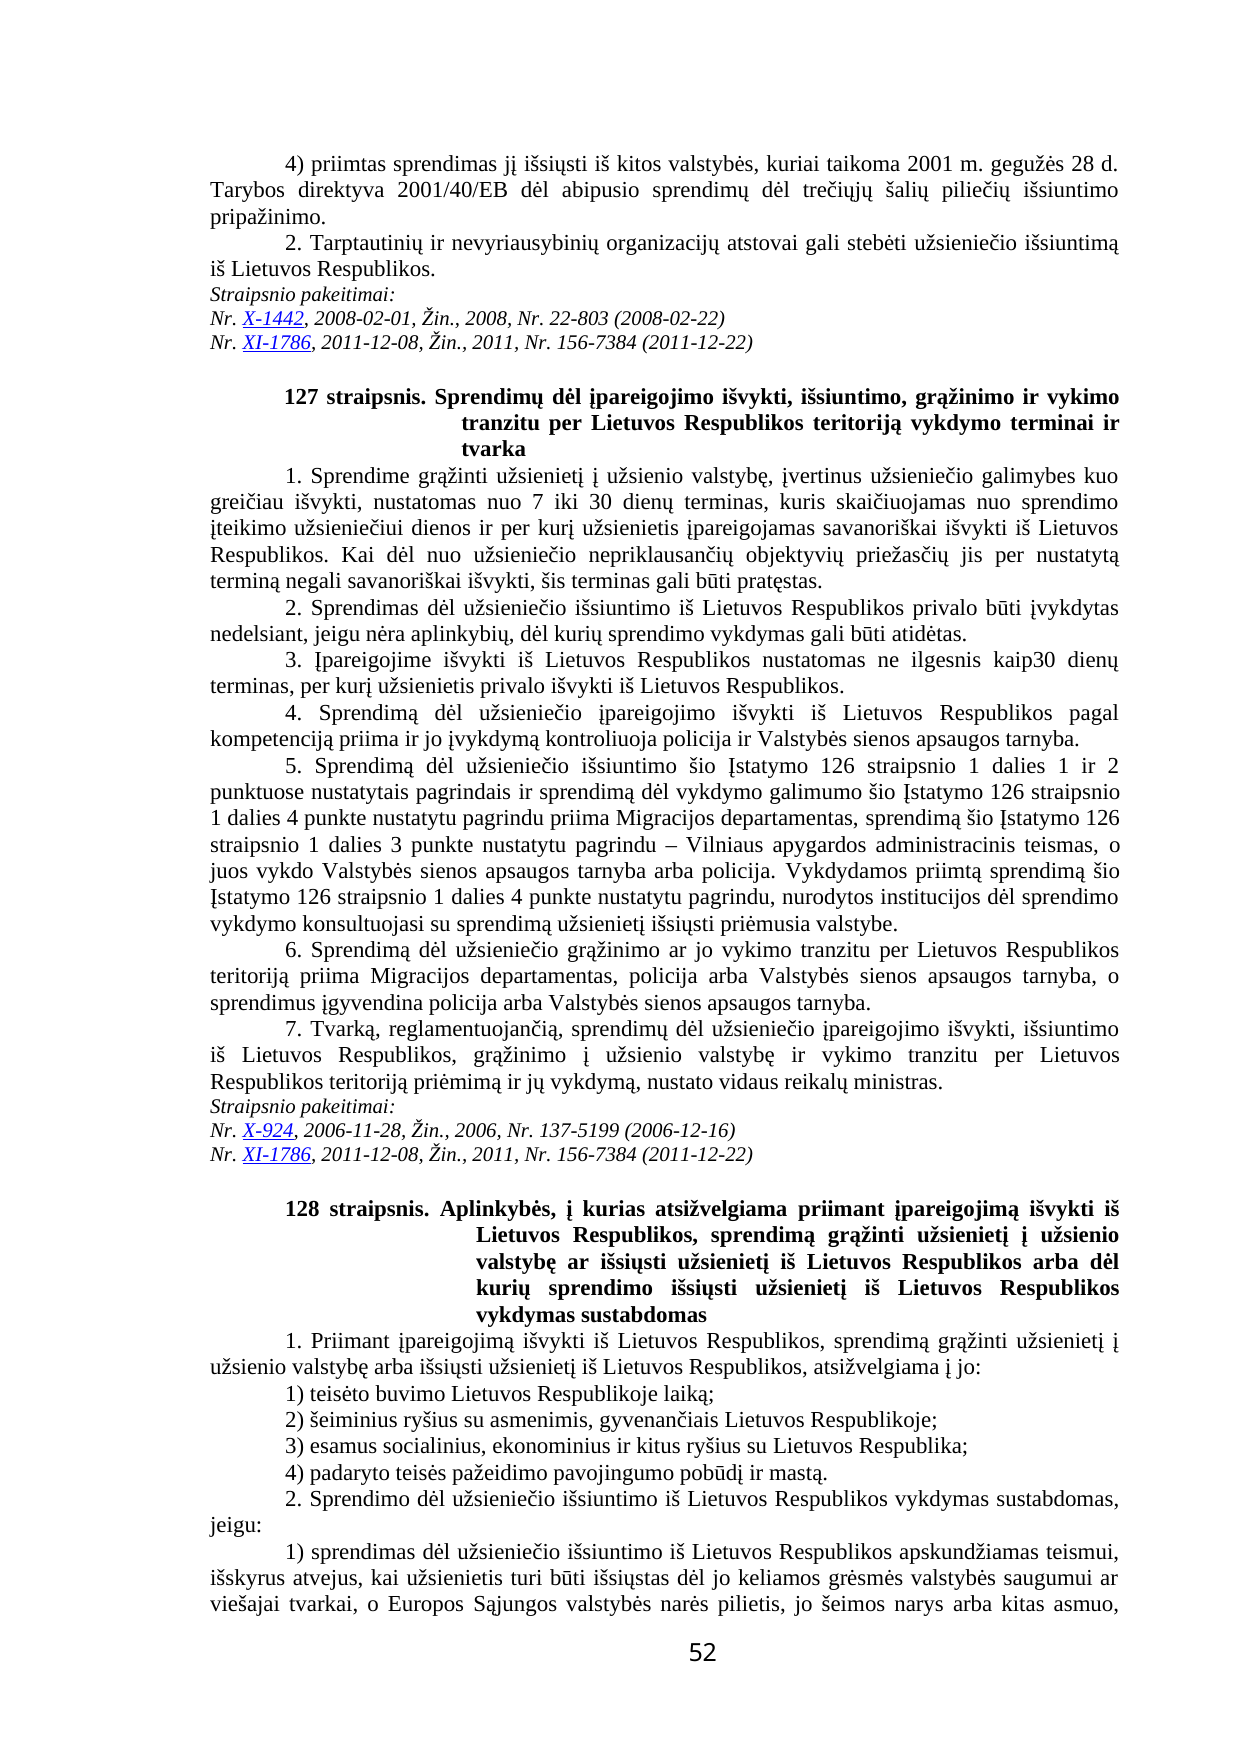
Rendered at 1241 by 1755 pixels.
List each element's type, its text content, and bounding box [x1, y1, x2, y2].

text Nr. XI-1786, 2011-12-08, Žin., 2011, Nr. 156-7384 (2011-12-22) [210, 330, 1120, 354]
text Nr. XI-1786, 2011-12-08, Žin., 2011, Nr. 156-7384 (2011-12-22) [210, 1142, 1120, 1166]
text 2) šeiminius ryšius su asmenimis, gyvenančiais Lietuvos Respublikoje; [210, 1406, 1120, 1432]
text 2. Tarptautinių ir nevyriausybinių organizacijų atstovai gali stebėti užsieniečio išsiuntimą iš Lietuvos Respublikos. [210, 229, 1120, 282]
text 128 straipsnis. Aplinkybės, į kurias atsižvelgiama priimant įpareigojimą išvykti iš Lietuvos Respublikos, sprendimą grąžinti užsienietį į užsienio valstybę ar išsiųsti užsienietį iš Lietuvos Respublikos arba dėl kurių sprendimo išsiųsti užsienietį iš Lietuvos Respublikos vykdymas sustabdomas [285, 1195, 1120, 1327]
text 2. Sprendimo dėl užsieniečio išsiuntimo iš Lietuvos Respublikos vykdymas sustabdomas, jeigu: [210, 1485, 1120, 1538]
text 7. Tvarką, reglamentuojančią, sprendimų dėl užsieniečio įpareigojimo išvykti, išsiuntimo iš Lietuvos Respublikos, grąžinimo į užsienio valstybę ir vykimo tranzitu per Lietuvos Respublikos teritoriją priėmimą ir jų vykdymą, nustato vidaus reikalų ministras. [210, 1015, 1120, 1094]
text 4. Sprendimą dėl užsieniečio įpareigojimo išvykti iš Lietuvos Respublikos pagal kompetenciją priima ir jo įvykdymą kontroliuoja policija ir Valstybės sienos apsaugos tarnyba. [210, 699, 1120, 752]
text 3) esamus socialinius, ekonominius ir kitus ryšius su Lietuvos Respublika; [210, 1432, 1120, 1459]
text 5. Sprendimą dėl užsieniečio išsiuntimo šio Įstatymo 126 straipsnio 1 dalies 1 ir 2 punktuose nustatytais pagrindais ir sprendimą dėl vykdymo galimumo šio Įstatymo 126 straipsnio 1 dalies 4 punkte nustatytu pagrindu priima Migracijos departamentas, sprendimą šio Įstatymo 126 straipsnio 1 dalies 3 punkte nustatytu pagrindu – Vilniaus apygardos administracinis teismas, o juos vykdo Valstybės sienos apsaugos tarnyba arba policija. Vykdydamos priimtą sprendimą šio Įstatymo 126 straipsnio 1 dalies 4 punkte nustatytu pagrindu, nurodytos institucijos dėl sprendimo vykdymo konsultuojasi su sprendimą užsienietį išsiųsti priėmusia valstybe. [210, 752, 1120, 936]
text 2. Sprendimas dėl užsieniečio išsiuntimo iš Lietuvos Respublikos privalo būti įvykdytas nedelsiant, jeigu nėra aplinkybių, dėl kurių sprendimo vykdymas gali būti atidėtas. [210, 593, 1120, 646]
text Nr. X-924, 2006-11-28, Žin., 2006, Nr. 137-5199 (2006-12-16) [210, 1118, 1120, 1142]
text 1) teisėto buvimo Lietuvos Respublikoje laiką; [210, 1380, 1120, 1406]
text Straipsnio pakeitimai: [210, 1094, 1120, 1118]
text 4) priimtas sprendimas jį išsiųsti iš kitos valstybės, kuriai taikoma 2001 m. gegužės 28 d. Tarybos direktyva 2001/40/EB dėl abipusio sprendimų dėl trečiųjų šalių piliečių išsiuntimo pripažinimo. [210, 150, 1120, 229]
text 1) sprendimas dėl užsieniečio išsiuntimo iš Lietuvos Respublikos apskundžiamas teismui, išskyrus atvejus, kai užsienietis turi būti išsiųstas dėl jo keliamos grėsmės valstybės saugumui ar viešajai tvarkai, o Europos Sąjungos valstybės narės pilietis, jo šeimos narys arba kitas asmuo, [210, 1538, 1120, 1617]
text 1. Priimant įpareigojimą išvykti iš Lietuvos Respublikos, sprendimą grąžinti užsienietį į užsienio valstybę arba išsiųsti užsienietį iš Lietuvos Respublikos, atsižvelgiama į jo: [210, 1327, 1120, 1380]
text 3. Įpareigojime išvykti iš Lietuvos Respublikos nustatomas ne ilgesnis kaip30 dienų terminas, per kurį užsienietis privalo išvykti iš Lietuvos Respublikos. [210, 646, 1120, 699]
text Straipsnio pakeitimai: [210, 282, 1120, 306]
text 4) padaryto teisės pažeidimo pavojingumo pobūdį ir mastą. [210, 1459, 1120, 1485]
text Nr. X-1442, 2008-02-01, Žin., 2008, Nr. 22-803 (2008-02-22) [210, 306, 1120, 330]
text 6. Sprendimą dėl užsieniečio grąžinimo ar jo vykimo tranzitu per Lietuvos Respublikos teritoriją priima Migracijos departamentas, policija arba Valstybės sienos apsaugos tarnyba, o sprendimus įgyvendina policija arba Valstybės sienos apsaugos tarnyba. [210, 936, 1120, 1015]
text 127 straipsnis. Sprendimų dėl įpareigojimo išvykti, išsiuntimo, grąžinimo ir vykimo tranzitu per Lietuvos Respublikos teritoriją vykdymo terminai ir tvarka [284, 383, 1120, 462]
text 1. Sprendime grąžinti užsienietį į užsienio valstybę, įvertinus užsieniečio galimybes kuo greičiau išvykti, nustatomas nuo 7 iki 30 dienų terminas, kuris skaičiuojamas nuo sprendimo įteikimo užsieniečiui dienos ir per kurį užsienietis įpareigojamas savanoriškai išvykti iš Lietuvos Respublikos. Kai dėl nuo užsieniečio nepriklausančių objektyvių priežasčių jis per nustatytą terminą negali savanoriškai išvykti, šis terminas gali būti pratęstas. [210, 462, 1120, 593]
